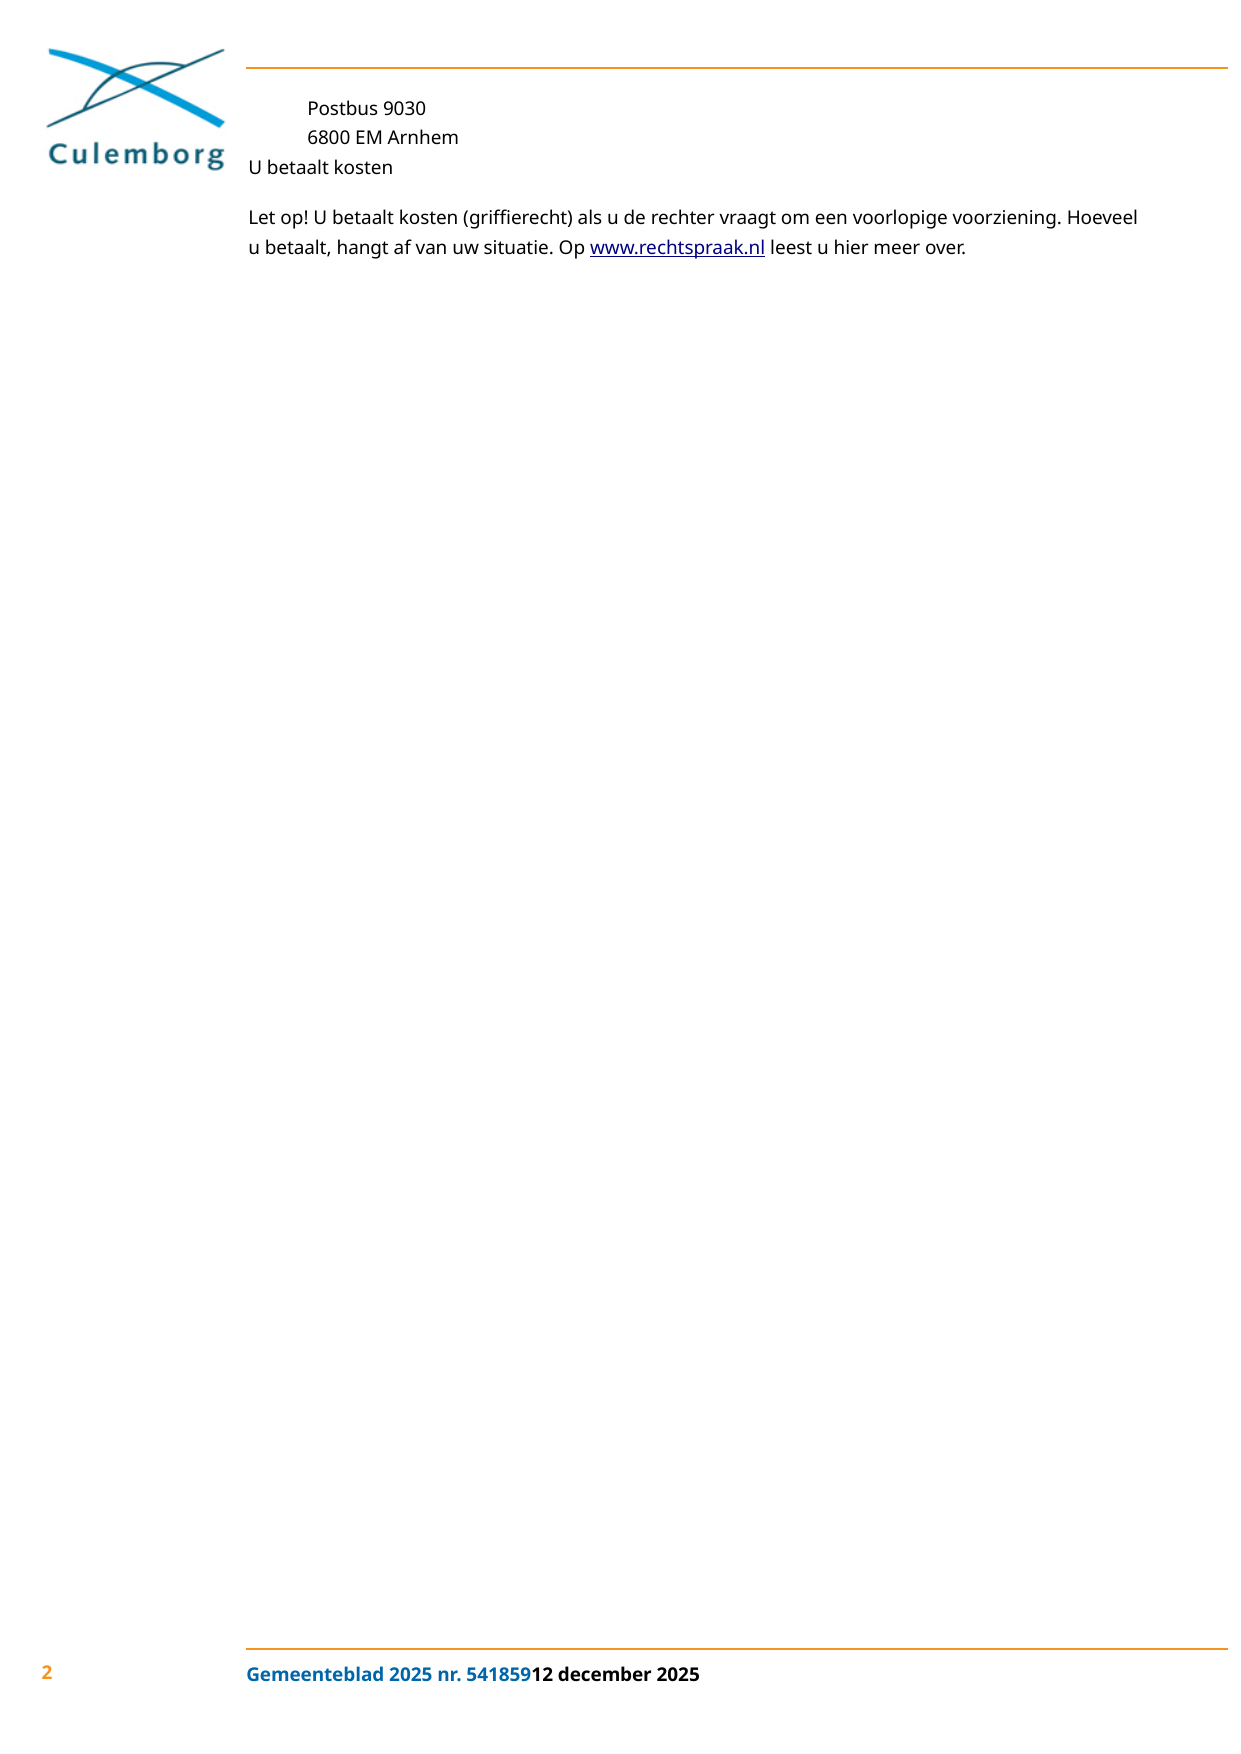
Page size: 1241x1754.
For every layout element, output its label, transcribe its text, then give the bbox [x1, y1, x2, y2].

text Let op! U betaalt kosten (griffierecht) als u de rechter vraagt om een voorlopige voorziening. Hoeveel u betaalt, hangt af van uw situatie. Op www.rechtspraak.nl leest u hier meer over. [248, 204, 1152, 260]
list 6800 EM Arnhem [248, 124, 1152, 150]
list Postbus 9030 [248, 95, 1152, 121]
text U betaalt kosten [248, 154, 1152, 180]
picture [41, 47, 231, 172]
